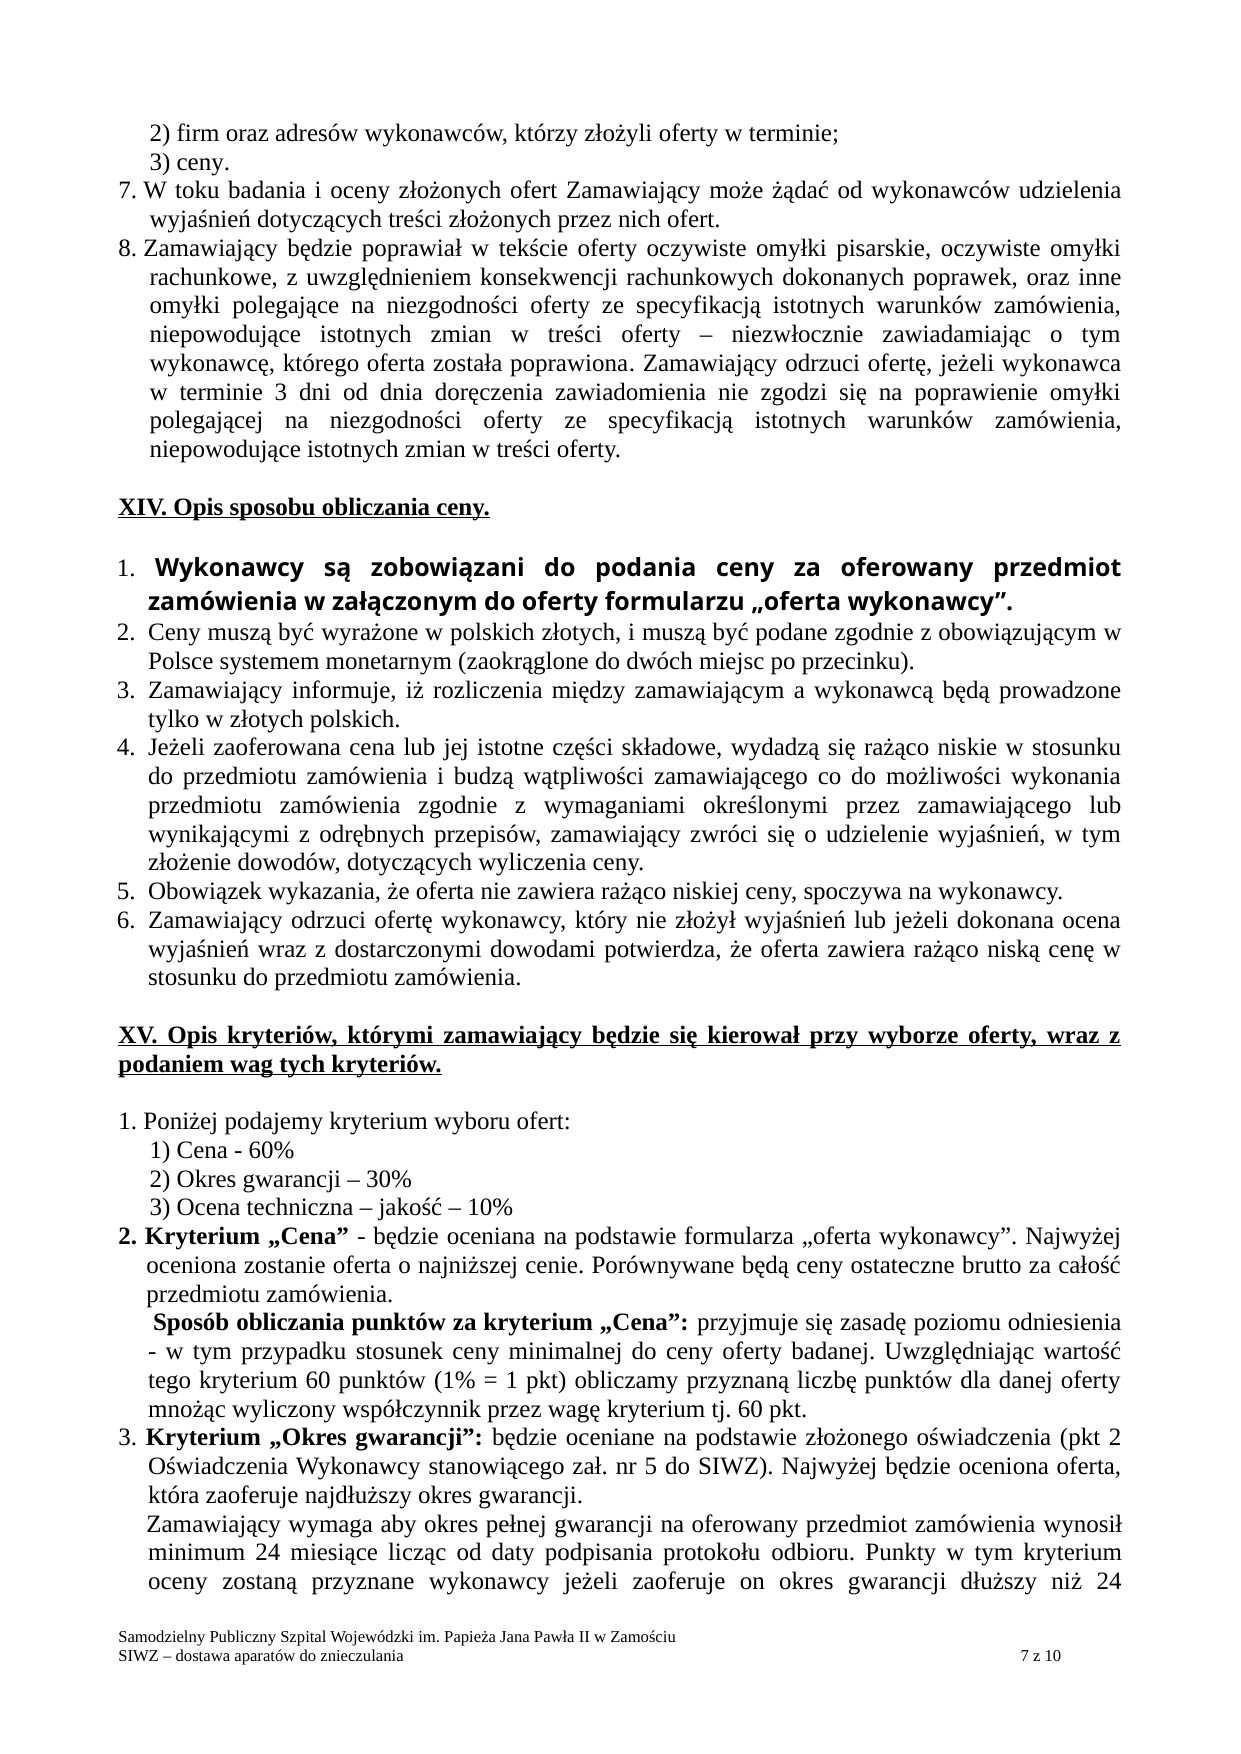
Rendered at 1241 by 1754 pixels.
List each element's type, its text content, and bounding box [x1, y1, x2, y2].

text 3. Kryterium „Okres gwarancji”: będzie oceniane na podstawie złożonego oświadczenia (pkt 2 Oświadczenia Wykonawcy stanowiącego zał. nr 5 do SIWZ). Najwyżej będzie oceniona oferta, która zaoferuje najdłuższy okres gwarancji. [118, 1422, 1122, 1509]
text 2. Kryterium „Cena” - będzie oceniana na podstawie formularza „oferta wykonawcy”. Najwyżej oceniona zostanie oferta o najniższej cenie. Porównywane będą ceny ostateczne brutto za całość przedmiotu zamówienia. [118, 1221, 1122, 1307]
text XV. Opis kryteriów, którymi zamawiający będzie się kierował przy wyborze oferty, wraz z podaniem wag tych kryteriów. [118, 1020, 1122, 1077]
text 1) Cena - 60% [118, 1135, 1122, 1164]
text XIV. Opis sposobu obliczania ceny. [118, 492, 1122, 521]
list Jeżeli zaoferowana cena lub jej istotne części składowe, wydadzą się rażąco niskie w stosunku do przedmiotu zamówienia i budzą wątpliwości zamawiającego co do możliwości wykonania przedmiotu zamówienia zgodnie z wymaganiami określonymi przez zamawiającego lub wynikającymi z odrębnych przepisów, zamawiający zwróci się o udzielenie wyjaśnień, w tym złożenie dowodów, dotyczących wyliczenia ceny. [117, 732, 1122, 876]
list Ceny muszą być wyrażone w polskich złotych, i muszą być podane zgodnie z obowiązującym w Polsce systemem monetarnym (zaokrąglone do dwóch miejsc po przecinku). [117, 617, 1122, 675]
text 1. Wykonawcy są zobowiązani do podania ceny za oferowany przedmiot zamówienia w załączonym do oferty formularzu „oferta wykonawcy”. [117, 549, 1122, 617]
text 2) Okres gwarancji – 30% [118, 1164, 1122, 1192]
text 3) ceny. [118, 147, 1122, 176]
list Zamawiający będzie poprawiał w tekście oferty oczywiste omyłki pisarskie, oczywiste omyłki rachunkowe, z uwzględnieniem konsekwencji rachunkowych dokonanych poprawek, oraz inne omyłki polegające na niezgodności oferty ze specyfikacją istotnych warunków zamówienia, niepowodujące istotnych zmian w treści oferty – niezwłocznie zawiadamiając o tym wykonawcę, którego oferta została poprawiona. Zamawiający odrzuci ofertę, jeżeli wykonawca w terminie 3 dni od dnia doręczenia zawiadomienia nie zgodzi się na poprawienie omyłki polegającej na niezgodności oferty ze specyfikacją istotnych warunków zamówienia, niepowodujące istotnych zmian w treści oferty. [118, 233, 1122, 463]
list Zamawiający odrzuci ofertę wykonawcy, który nie złożył wyjaśnień lub jeżeli dokonana ocena wyjaśnień wraz z dostarczonymi dowodami potwierdza, że oferta zawiera rażąco niską cenę w stosunku do przedmiotu zamówienia. [117, 905, 1122, 991]
list Obowiązek wykazania, że oferta nie zawiera rażąco niskiej ceny, spoczywa na wykonawcy. [117, 876, 1122, 905]
text 1. Poniżej podajemy kryterium wyboru ofert: [118, 1106, 1122, 1135]
text 2) firm oraz adresów wykonawców, którzy złożyli oferty w terminie; [118, 118, 1122, 147]
text 3) Ocena techniczna – jakość – 10% [118, 1192, 1122, 1221]
text Zamawiający wymaga aby okres pełnej gwarancji na oferowany przedmiot zamówienia wynosił minimum 24 miesiące licząc od daty podpisania protokołu odbioru. Punkty w tym kryterium oceny zostaną przyznane wykonawcy jeżeli zaoferuje on okres gwarancji dłuższy niż 24 [146, 1509, 1122, 1595]
list Zamawiający informuje, iż rozliczenia między zamawiającym a wykonawcą będą prowadzone tylko w złotych polskich. [117, 675, 1122, 732]
text Sposób obliczania punktów za kryterium „Cena”: przyjmuje się zasadę poziomu odniesienia - w tym przypadku stosunek ceny minimalnej do ceny oferty badanej. Uwzględniając wartość tego kryterium 60 punktów (1% = 1 pkt) obliczamy przyznaną liczbę punktów dla danej oferty mnożąc wyliczony współczynnik przez wagę kryterium tj. 60 pkt. [118, 1307, 1122, 1422]
list W toku badania i oceny złożonych ofert Zamawiający może żądać od wykonawców udzielenia wyjaśnień dotyczących treści złożonych przez nich ofert. [118, 176, 1122, 233]
